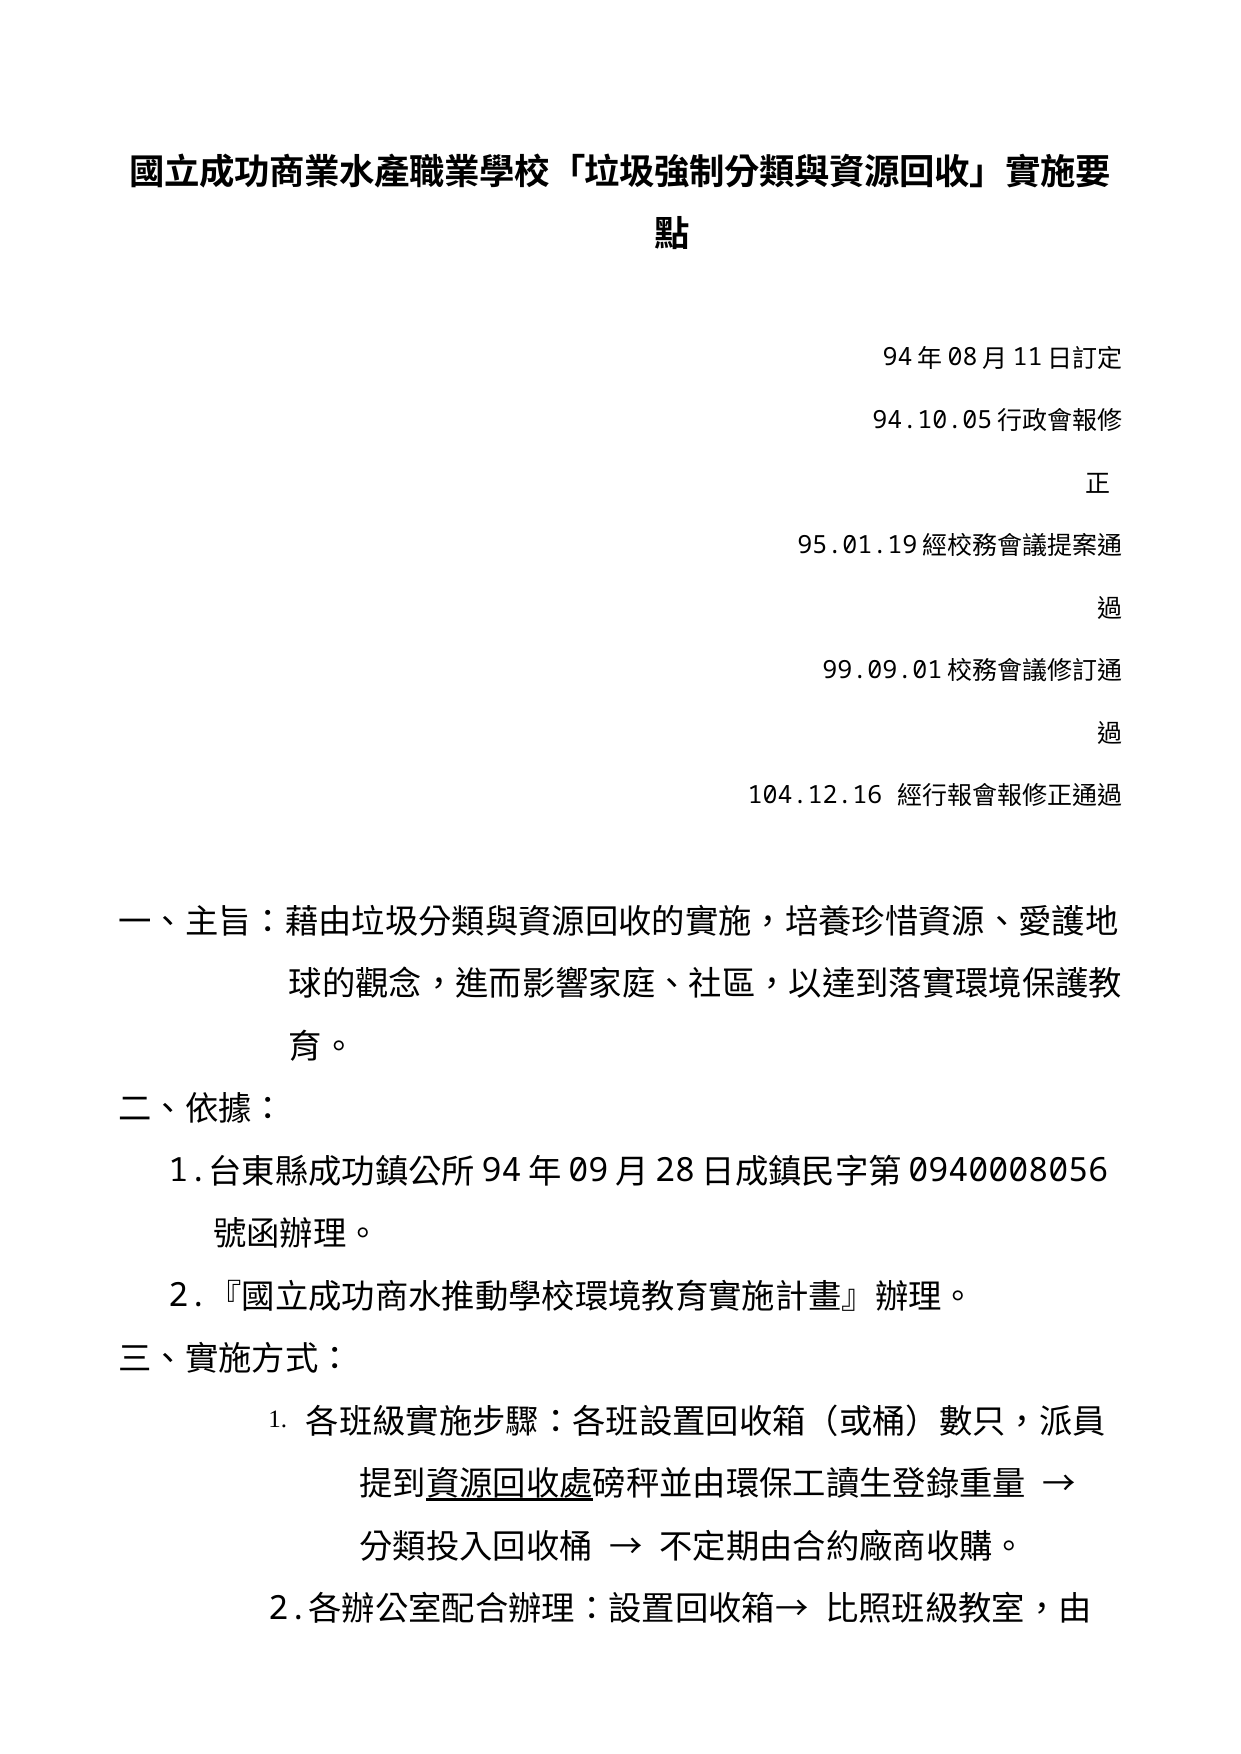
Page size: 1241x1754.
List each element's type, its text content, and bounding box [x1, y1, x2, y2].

text 1.台東縣成功鎮公所94年09月28日成鎮民字第0940008056號函辦理。 [168, 1127, 1122, 1252]
list 各班級實施步驟：各班設置回收箱（或桶）數只，派員提到資源回收處磅秤並由環保工讀生登錄重量 → 分類投入回收桶 → 不定期由合約廠商收購。 [268, 1377, 1122, 1564]
text 94.10.05行政會報修正 [118, 377, 1122, 502]
text 國立成功商業水產職業學校「垃圾強制分類與資源回收」實施要點 [118, 127, 1122, 252]
text 95.01.19經校務會議提案通過 [118, 502, 1122, 627]
list 各辦公室配合辦理：設置回收箱→ 比照班級教室，由 [268, 1564, 1122, 1627]
text 三、實施方式： [118, 1314, 1122, 1377]
text 二、依據： [118, 1064, 1122, 1127]
text 一、主旨：藉由垃圾分類與資源回收的實施，培養珍惜資源、愛護地球的觀念，進而影響家庭、社區，以達到落實環境保護教育。 [118, 877, 1122, 1064]
text 94年08月11日訂定 [118, 314, 1122, 377]
text 99.09.01校務會議修訂通過 [118, 627, 1122, 752]
text 2.『國立成功商水推動學校環境教育實施計畫』辦理。 [168, 1252, 1122, 1314]
text 104.12.16 經行報會報修正通過 [118, 752, 1122, 814]
